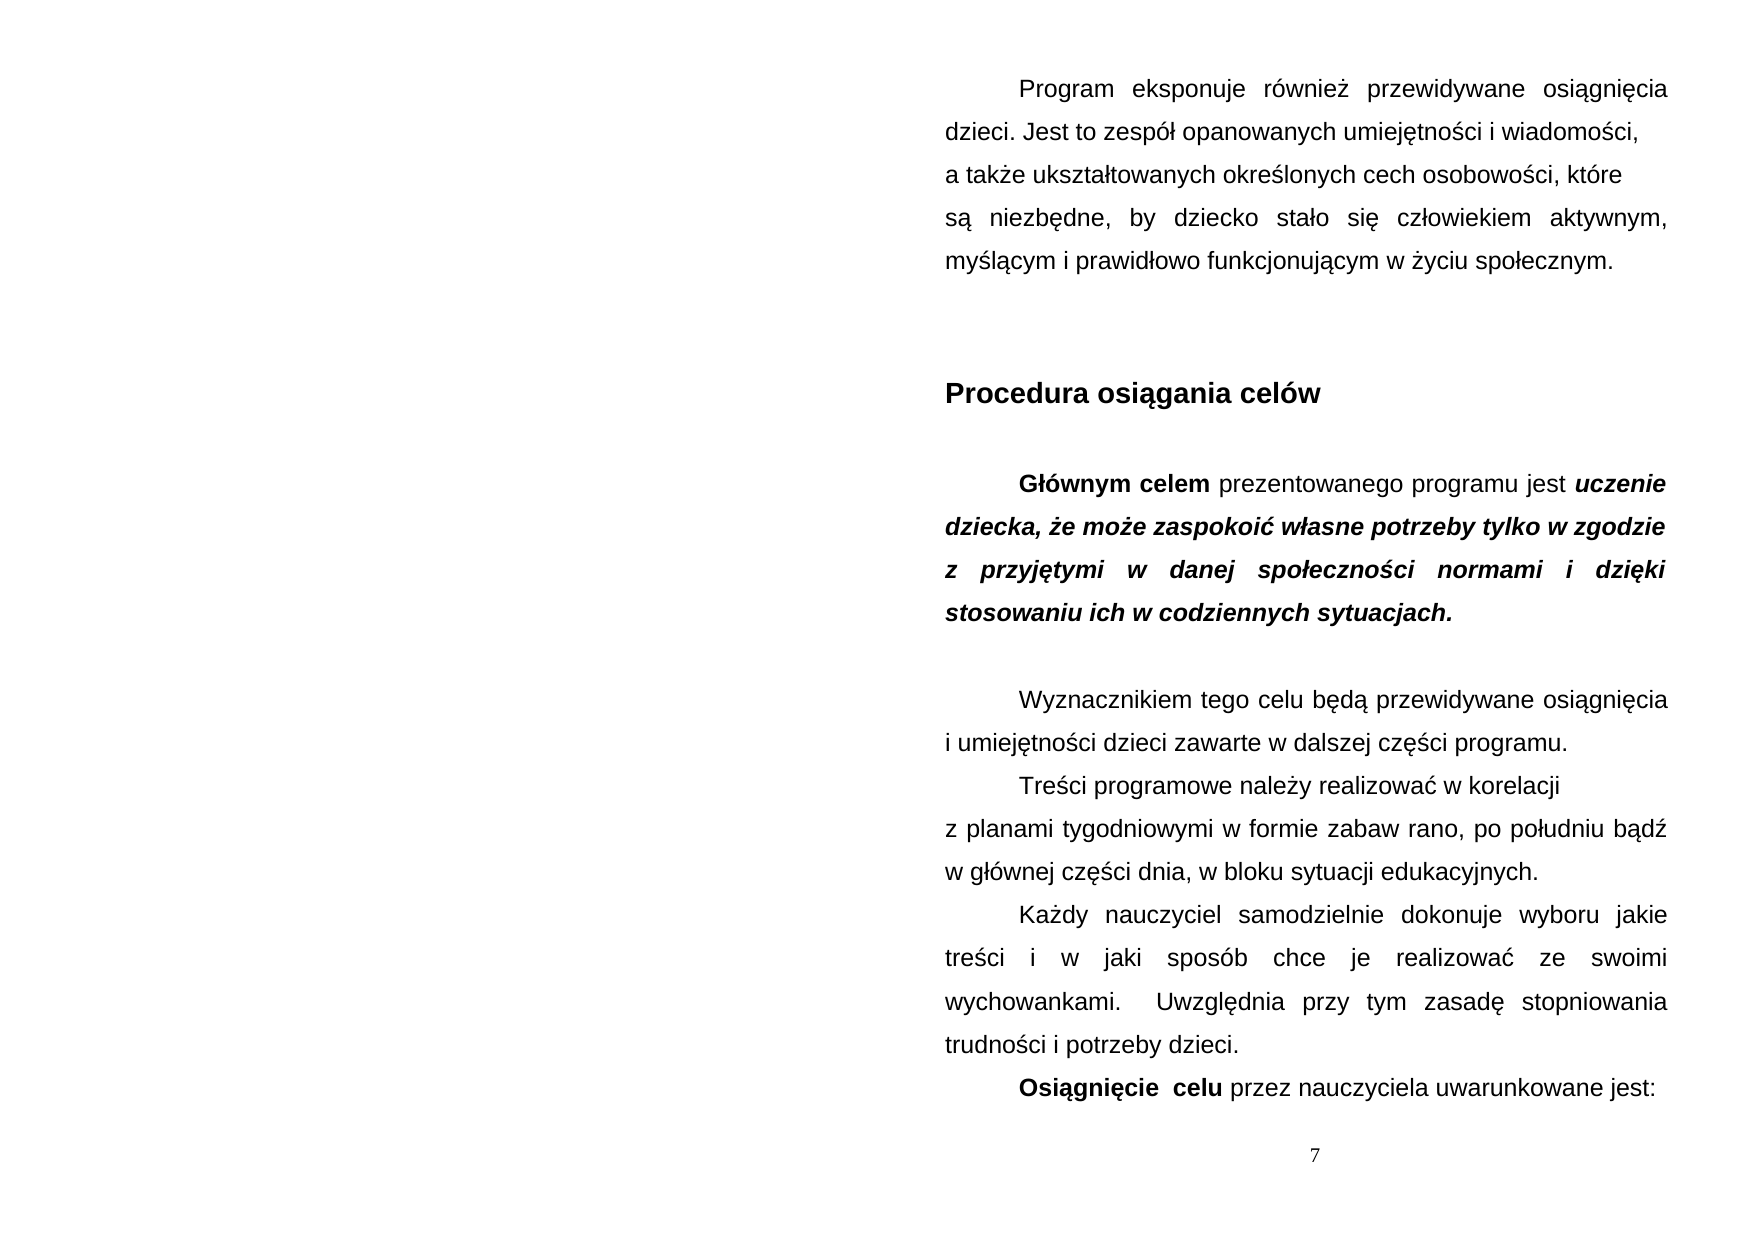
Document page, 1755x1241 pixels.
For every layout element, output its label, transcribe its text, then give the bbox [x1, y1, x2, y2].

text Każdy nauczyciel samodzielnie dokonuje wyboru jakie treści i w jaki sposób chce je realizować ze swoimi wychowankami. Uwzględnia przy tym zasadę stopniowania trudności i potrzeby dzieci. [945, 900, 1668, 1058]
text Program eksponuje również przewidywane osiągnięcia dzieci. Jest to zespół opanowanych umiejętności i wiadomości, [945, 74, 1668, 146]
text Procedura osiągania celów [945, 376, 1684, 409]
text a także ukształtowanych określonych cech osobowości, które [945, 160, 1668, 189]
text Wyznacznikiem tego celu będą przewidywane osiągnięcia i umiejętności dzieci zawarte w dalszej części programu. [945, 685, 1668, 757]
text Osiągnięcie celu przez nauczyciela uwarunkowane jest: [945, 1073, 1684, 1102]
text są niezbędne, by dziecko stało się człowiekiem aktywnym, myślącym i prawidłowo funkcjonującym w życiu społecznym. [945, 203, 1668, 275]
text Treści programowe należy realizować w korelacji [945, 771, 1668, 800]
text z planami tygodniowymi w formie zabaw rano, po południu bądź w głównej części dnia, w bloku sytuacji edukacyjnych. [945, 814, 1668, 886]
text Głównym celem prezentowanego programu jest uczenie dziecka, że może zaspokoić własne potrzeby tylko w zgodzie z przyjętymi w danej społeczności normami i dzięki stosowaniu ich w codziennych sytuacjach. [945, 469, 1668, 627]
